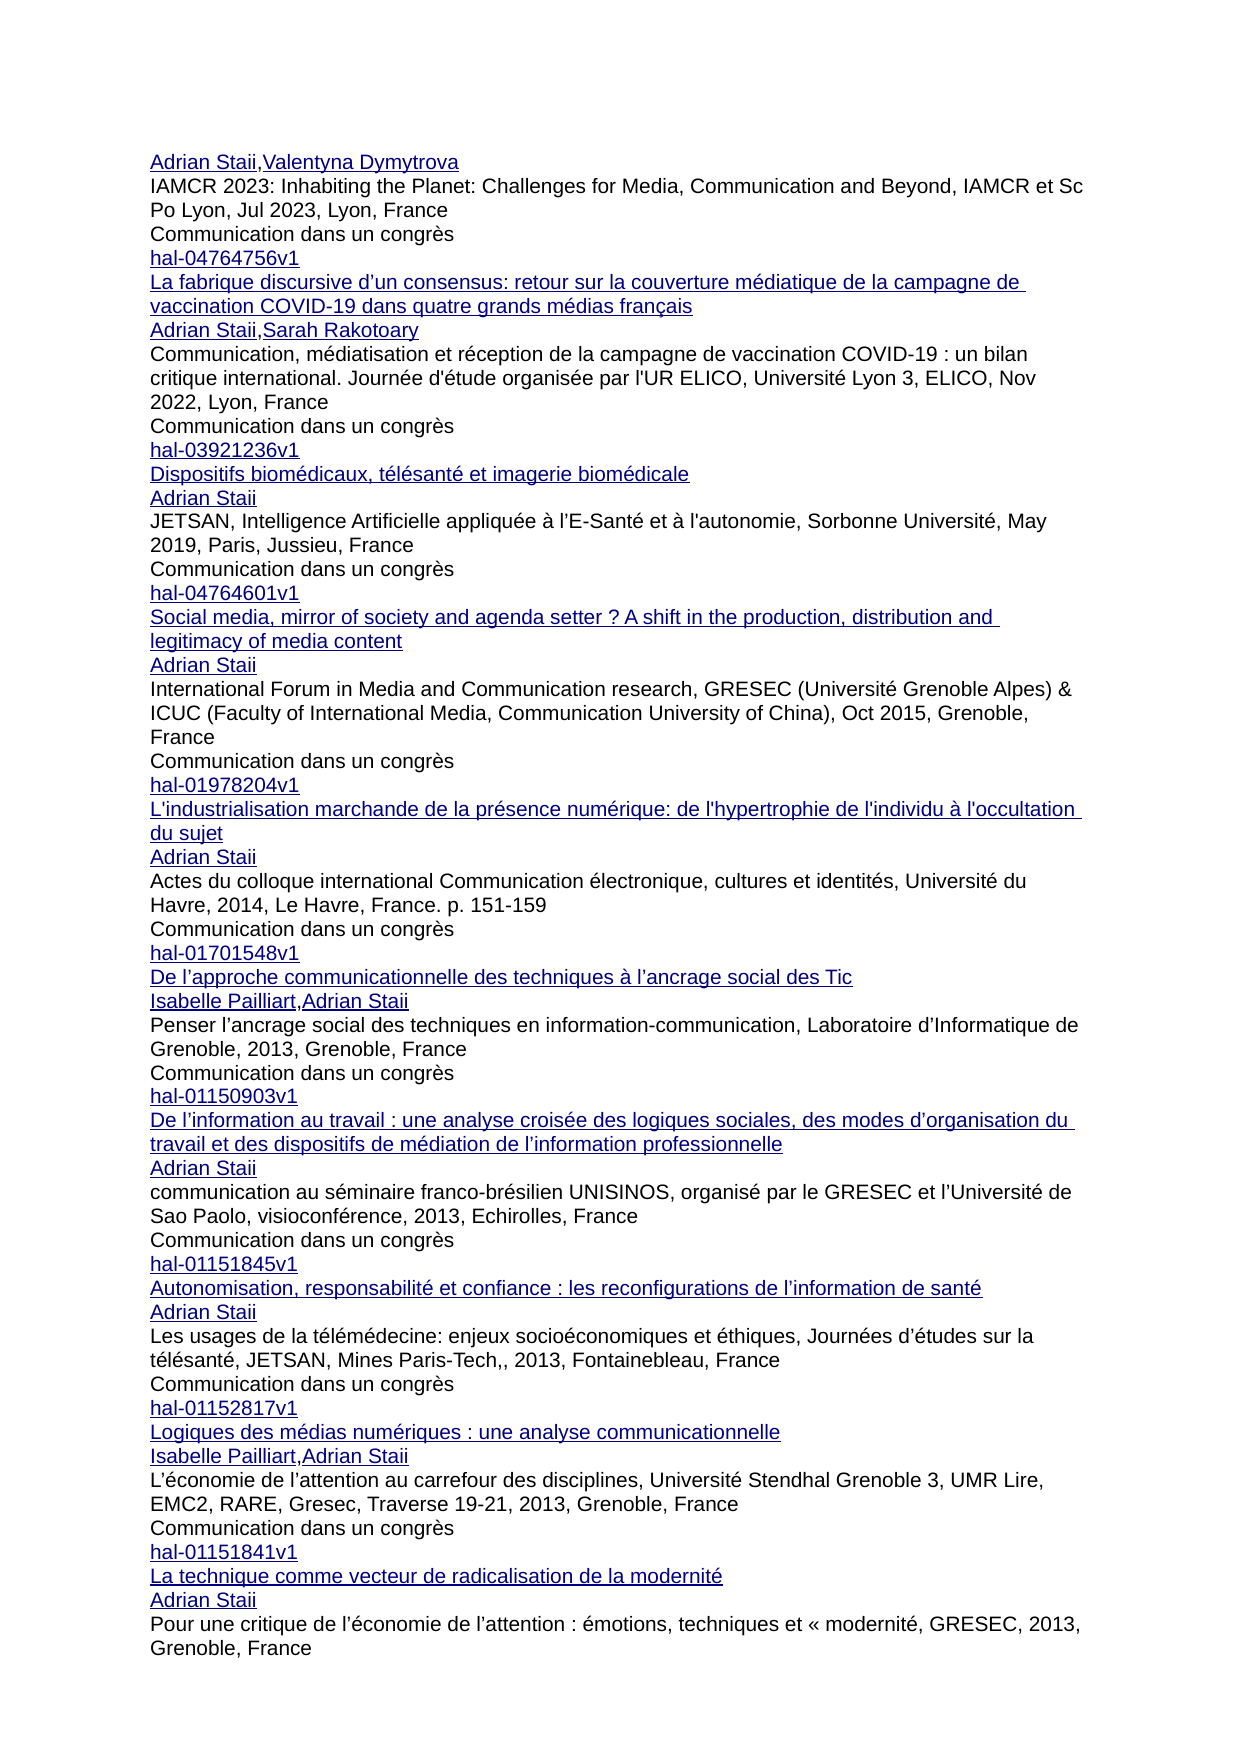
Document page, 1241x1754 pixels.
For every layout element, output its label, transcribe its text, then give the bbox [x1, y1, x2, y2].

table_cell La fabrique discursive d’un consensus: retour sur la couverture médiatique de la campagne de vaccination COVID-19 dans quatre grands médias français Adrian Staii,Sarah Rakotoary Communication, médiatisation et réception de la campagne de vaccination COVID-19 : un bilan critique international. Journée d'étude organisée par l'UR ELICO, Université Lyon 3, ELICO, Nov 2022, Lyon, France Communication dans un congrès hal-03921236v1 [150, 270, 1090, 461]
table_cell De l’approche communicationnelle des techniques à l’ancrage social des Tic Isabelle Pailliart,Adrian Staii Penser l’ancrage social des techniques en information-communication, Laboratoire d’Informatique de Grenoble, 2013, Grenoble, France Communication dans un congrès hal-01150903v1 [150, 965, 1090, 1108]
table_cell Adrian Staii,Valentyna Dymytrova IAMCR 2023: Inhabiting the Planet: Challenges for Media, Communication and Beyond, IAMCR et Sc Po Lyon, Jul 2023, Lyon, France Communication dans un congrès hal-04764756v1 [150, 150, 1090, 270]
table_cell De l’information au travail : une analyse croisée des logiques sociales, des modes d’organisation du travail et des dispositifs de médiation de l’information professionnelle Adrian Staii communication au séminaire franco-brésilien UNISINOS, organisé par le GRESEC et l’Université de Sao Paolo, visioconférence, 2013, Echirolles, France Communication dans un congrès hal-01151845v1 [150, 1108, 1090, 1276]
table_cell Dispositifs biomédicaux, télésanté et imagerie biomédicale Adrian Staii JETSAN, Intelligence Artificielle appliquée à l’E-Santé et à l'autonomie, Sorbonne Université, May 2019, Paris, Jussieu, France Communication dans un congrès hal-04764601v1 [150, 461, 1090, 605]
table_cell L'industrialisation marchande de la présence numérique: de l'hypertrophie de l'individu à l'occultation du sujet Adrian Staii Actes du colloque international Communication électronique, cultures et identités, Université du Havre, 2014, Le Havre, France. p. 151-159 Communication dans un congrès hal-01701548v1 [150, 797, 1090, 964]
table_cell Autonomisation, responsabilité et confiance : les reconfigurations de l’information de santé Adrian Staii Les usages de la télémédecine: enjeux socioéconomiques et éthiques, Journées d’études sur la télésanté, JETSAN, Mines Paris-Tech,, 2013, Fontainebleau, France Communication dans un congrès hal-01152817v1 [150, 1276, 1090, 1420]
table_cell Social media, mirror of society and agenda setter ? A shift in the production, distribution and legitimacy of media content Adrian Staii International Forum in Media and Communication research, GRESEC (Université Grenoble Alpes) & ICUC (Faculty of International Media, Communication University of China), Oct 2015, Grenoble, France Communication dans un congrès hal-01978204v1 [150, 605, 1090, 797]
table_cell Logiques des médias numériques : une analyse communicationnelle Isabelle Pailliart,Adrian Staii L’économie de l’attention au carrefour des disciplines, Université Stendhal Grenoble 3, UMR Lire, EMC2, RARE, Gresec, Traverse 19-21, 2013, Grenoble, France Communication dans un congrès hal-01151841v1 [150, 1420, 1090, 1563]
table_cell La technique comme vecteur de radicalisation de la modernité Adrian Staii Pour une critique de l’économie de l’attention : émotions, techniques et « modernité, GRESEC, 2013, Grenoble, France [150, 1564, 1090, 1659]
